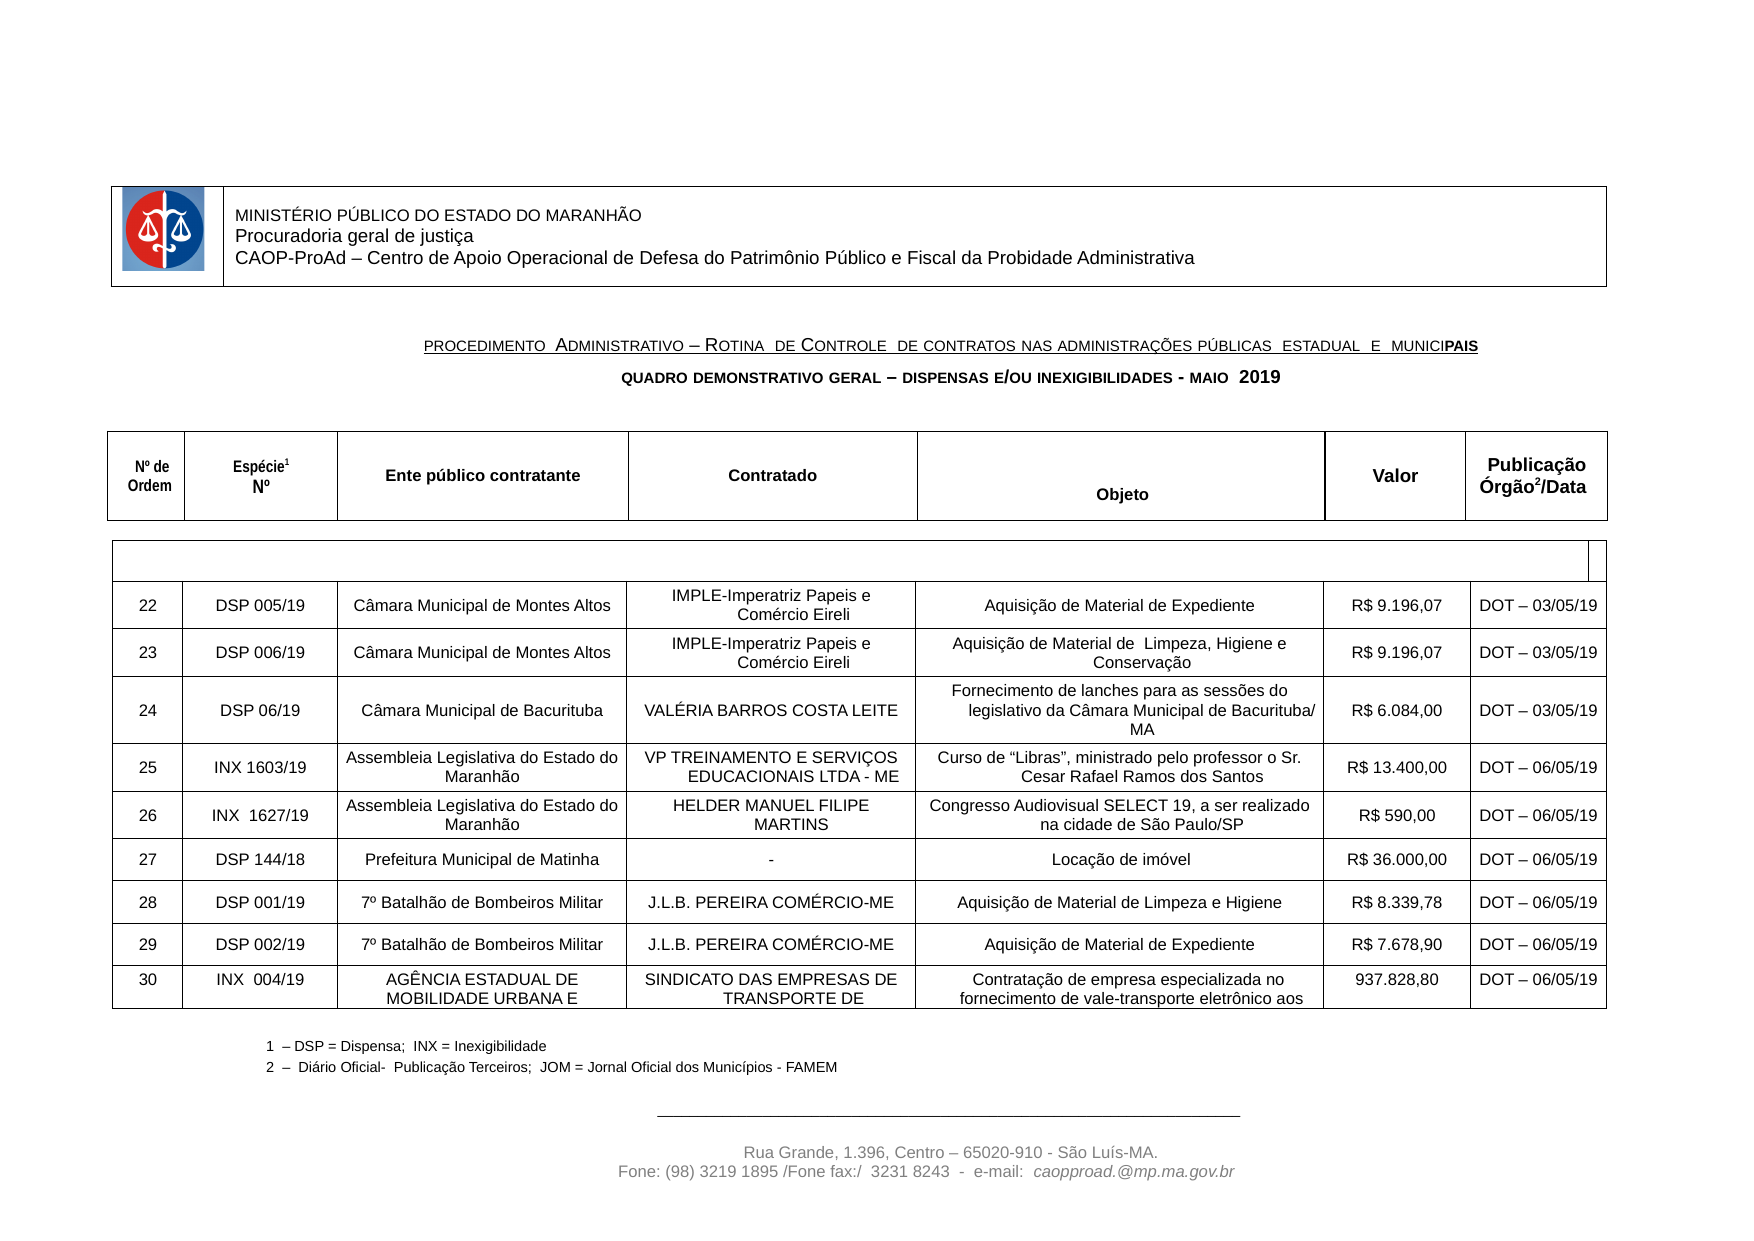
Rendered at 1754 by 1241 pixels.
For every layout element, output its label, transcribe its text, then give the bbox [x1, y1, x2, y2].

table_cell DOT – 06/05/19 [1471, 881, 1606, 923]
table_cell 7º Batalhão de Bombeiros Militar [338, 924, 626, 965]
table_cell Congresso Audiovisual SELECT 19, a ser realizado na cidade de São Paulo/SP [916, 792, 1323, 838]
table_cell Contratação de empresa especializada no fornecimento de vale-transporte eletrônico aos [916, 966, 1323, 1008]
table_cell DSP 005/19 [183, 582, 337, 628]
table_cell Câmara Municipal de Bacurituba [338, 677, 626, 743]
table_cell Assembleia Legislativa do Estado do Maranhão [338, 744, 626, 791]
picture [122, 187, 205, 271]
table_cell AGÊNCIA ESTADUAL DE MOBILIDADE URBANA E [338, 966, 626, 1008]
table_cell Fornecimento de lanches para as sessões do legislativo da Câmara Municipal de Bacurituba/ MA [916, 677, 1323, 743]
table_cell 937.828,80 [1324, 966, 1470, 1008]
table_cell R$ 7.678,90 [1324, 924, 1470, 965]
table_cell VALÉRIA BARROS COSTA LEITE [627, 677, 915, 743]
table_cell INX 004/19 [183, 966, 337, 1008]
table_cell R$ 6.084,00 [1324, 677, 1470, 743]
table_cell INX 1603/19 [183, 744, 337, 791]
table_cell DOT – 06/05/19 [1471, 924, 1606, 965]
table_cell 28 [113, 881, 182, 923]
table_cell Locação de imóvel [916, 839, 1323, 880]
table_cell Câmara Municipal de Montes Altos [338, 582, 626, 628]
table_cell DOT – 06/05/19 [1471, 744, 1606, 791]
table_cell DSP 006/19 [183, 629, 337, 676]
table_cell DSP 001/19 [183, 881, 337, 923]
table_cell INX 1627/19 [183, 792, 337, 838]
table_cell Câmara Municipal de Montes Altos [338, 629, 626, 676]
table_cell Aquisição de Material de Limpeza e Higiene [916, 881, 1323, 923]
table_cell - [627, 839, 915, 880]
table_cell DOT – 03/05/19 [1471, 629, 1606, 676]
table_cell 29 [113, 924, 182, 965]
table_cell SINDICATO DAS EMPRESAS DE TRANSPORTE DE [627, 966, 915, 1008]
table_cell 27 [113, 839, 182, 880]
table_cell J.L.B. PEREIRA COMÉRCIO-ME [627, 881, 915, 923]
table_cell R$ 590,00 [1324, 792, 1470, 838]
table_cell DSP 002/19 [183, 924, 337, 965]
table_cell J.L.B. PEREIRA COMÉRCIO-ME [627, 924, 915, 965]
table_cell DSP 144/18 [183, 839, 337, 880]
table_cell 24 [113, 677, 182, 743]
table_cell Prefeitura Municipal de Matinha [338, 839, 626, 880]
table_cell DOT – 06/05/19 [1471, 966, 1606, 1008]
table_cell R$ 9.196,07 [1324, 582, 1470, 628]
table_header [1589, 541, 1606, 581]
table_cell HELDER MANUEL FILIPE MARTINS [627, 792, 915, 838]
table_cell IMPLE-Imperatriz Papeis e Comércio Eireli [627, 629, 915, 676]
table_cell DOT – 03/05/19 [1471, 677, 1606, 743]
table_cell R$ 13.400,00 [1324, 744, 1470, 791]
table_cell R$ 9.196,07 [1324, 629, 1470, 676]
table_cell VP TREINAMENTO E SERVIÇOS EDUCACIONAIS LTDA - ME [627, 744, 915, 791]
table_cell DSP 06/19 [183, 677, 337, 743]
table_cell IMPLE-Imperatriz Papeis e Comércio Eireli [627, 582, 915, 628]
table_cell 30 [113, 966, 182, 1008]
table_cell R$ 36.000,00 [1324, 839, 1470, 880]
table_cell Aquisição de Material de Limpeza, Higiene e Conservação [916, 629, 1323, 676]
table_cell DOT – 03/05/19 [1471, 582, 1606, 628]
table_cell Curso de “Libras”, ministrado pelo professor o Sr. Cesar Rafael Ramos dos Santos [916, 744, 1323, 791]
table_cell 26 [113, 792, 182, 838]
table_cell 25 [113, 744, 182, 791]
table_cell R$ 8.339,78 [1324, 881, 1470, 923]
table_cell Assembleia Legislativa do Estado do Maranhão [338, 792, 626, 838]
table_cell DOT – 06/05/19 [1471, 792, 1606, 838]
table_cell Aquisição de Material de Expediente [916, 582, 1323, 628]
table_cell Aquisição de Material de Expediente [916, 924, 1323, 965]
table_cell 22 [113, 582, 182, 628]
table_cell 23 [113, 629, 182, 676]
table_cell 7º Batalhão de Bombeiros Militar [338, 881, 626, 923]
table_header [113, 541, 1588, 581]
table_cell DOT – 06/05/19 [1471, 839, 1606, 880]
